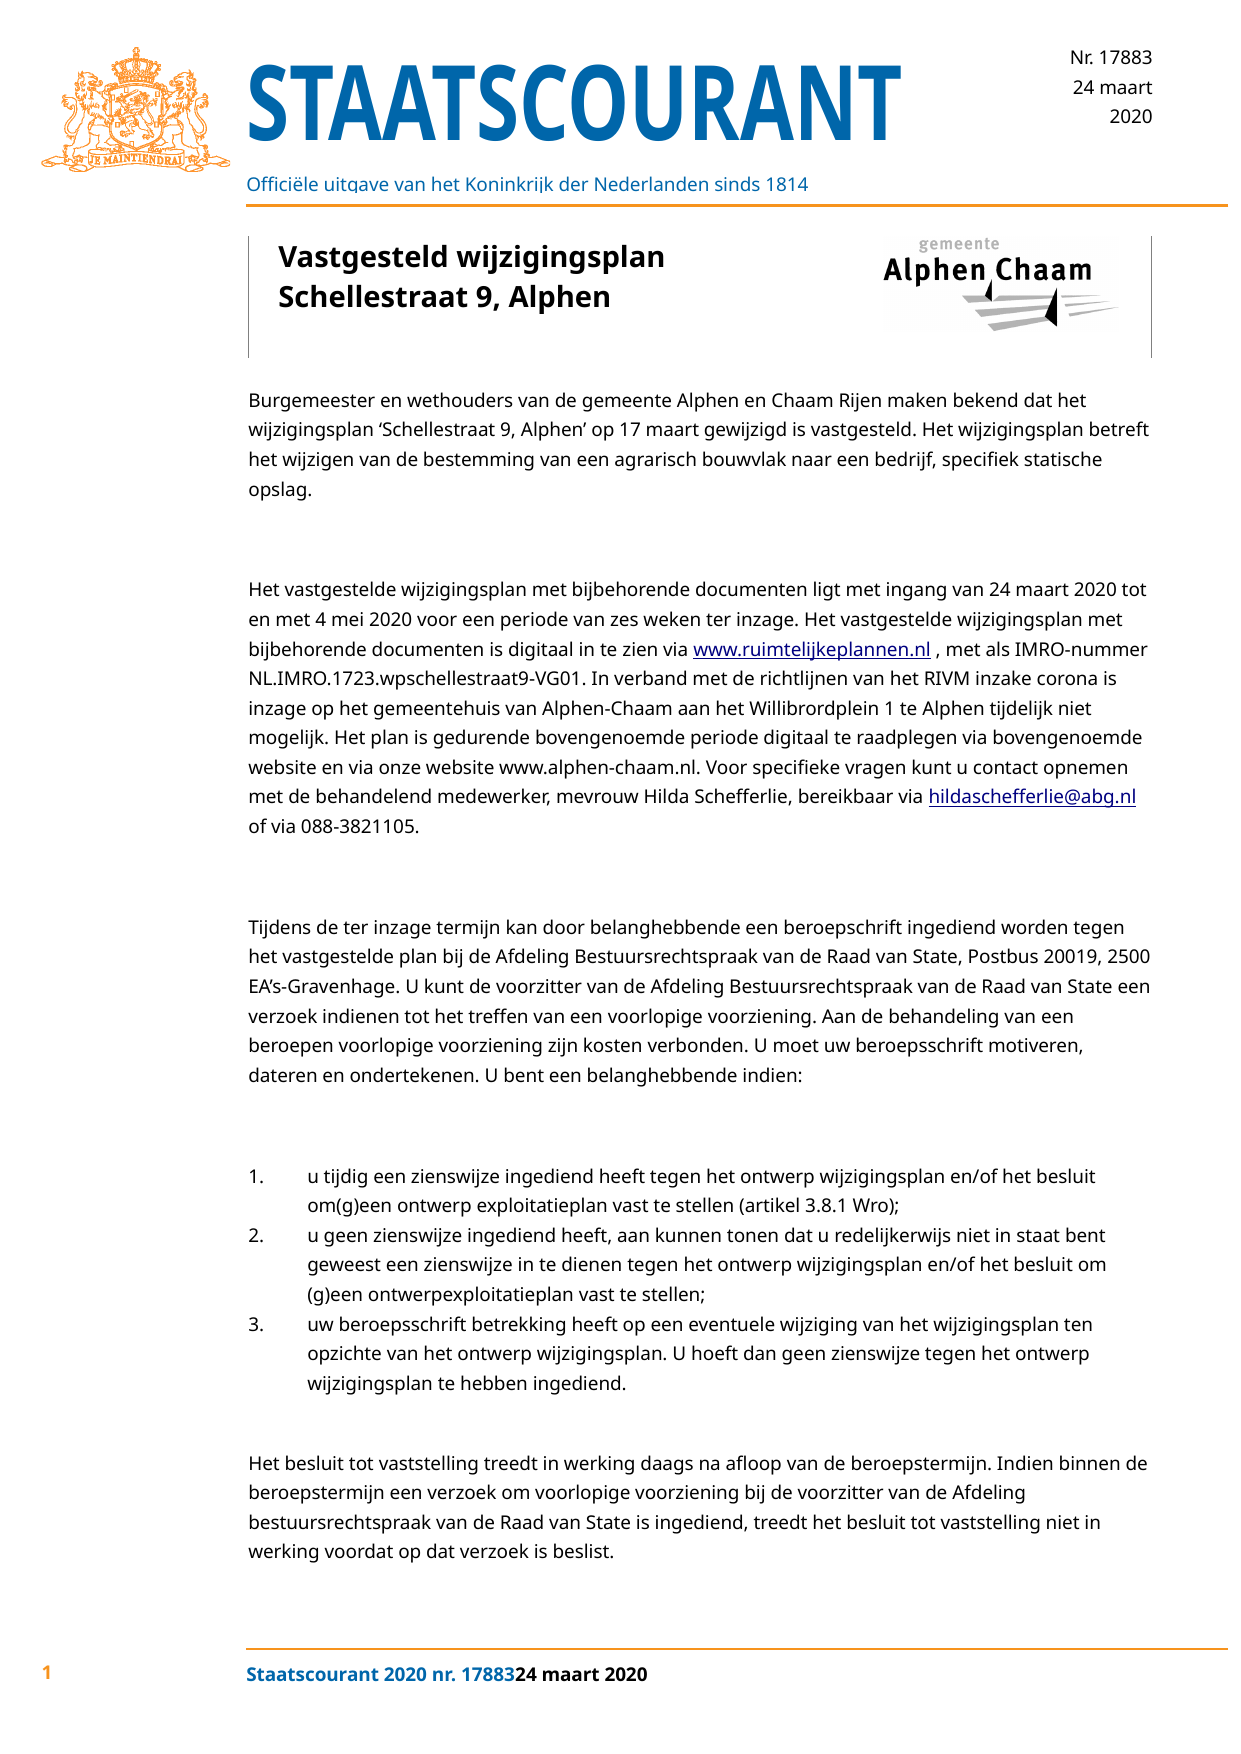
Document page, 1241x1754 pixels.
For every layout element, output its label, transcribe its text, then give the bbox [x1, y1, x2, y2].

list u tijdig een zienswijze ingediend heeft tegen het ontwerp wijzigingsplan en/of het besluit om(g)een ontwerp exploitatieplan vast te stellen (artikel 3.8.1 Wro); [248, 1163, 1152, 1218]
picture [882, 236, 1119, 332]
list uw beroepsschrift betrekking heeft op een eventuele wijziging van het wijzigingsplan ten opzichte van het ontwerp wijzigingsplan. U hoeft dan geen zienswijze tegen het ontwerp wijzigingsplan te hebben ingediend. [248, 1311, 1152, 1396]
text Het vastgestelde wijzigingsplan met bijbehorende documenten ligt met ingang van 24 maart 2020 tot en met 4 mei 2020 voor een periode van zes weken ter inzage. Het vastgestelde wijzigingsplan met bijbehorende documenten is digitaal in te zien via www.ruimtelijkeplannen.nl , met als IMRO-nummer NL.IMRO.1723.wpschellestraat9-VG01. In verband met de richtlijnen van het RIVM inzake corona is inzage op het gemeentehuis van Alphen-Chaam aan het Willibrordplein 1 te Alphen tijdelijk niet mogelijk. Het plan is gedurende bovengenoemde periode digitaal te raadplegen via bovengenoemde website en via onze website www.alphen-chaam.nl. Voor specifieke vragen kunt u contact opnemen met de behandelend medewerker, mevrouw Hilda Schefferlie, bereikbaar via hildaschefferlie@abg.nl of via 088-3821105. [248, 577, 1152, 839]
table_header Vastgesteld wijzigingsplan Schellestraat 9, Alphen [249, 236, 850, 358]
list u geen zienswijze ingediend heeft, aan kunnen tonen dat u redelijkerwijs niet in staat bent geweest een zienswijze in te dienen tegen het ontwerp wijzigingsplan en/of het besluit om (g)een ontwerpexploitatieplan vast te stellen; [248, 1222, 1152, 1307]
picture [41, 47, 231, 172]
text Burgemeester en wethouders van de gemeente Alphen en Chaam Rijen maken bekend dat het wijzigingsplan ‘Schellestraat 9, Alphen’ op 17 maart gewijzigd is vastgesteld. Het wijzigingsplan betreft het wijzigen van de bestemming van een agrarisch bouwvlak naar een bedrijf, specifiek statische opslag. [248, 387, 1152, 502]
table_header [850, 236, 1151, 358]
text Het besluit tot vaststelling treedt in werking daags na afloop van de beroepstermijn. Indien binnen de beroepstermijn een verzoek om voorlopige voorziening bij de voorzitter van de Afdeling bestuursrechtspraak van de Raad van State is ingediend, treedt het besluit tot vaststelling niet in werking voordat op dat verzoek is beslist. [248, 1450, 1152, 1564]
text Tijdens de ter inzage termijn kan door belanghebbende een beroepschrift ingediend worden tegen het vastgestelde plan bij de Afdeling Bestuursrechtspraak van de Raad van State, Postbus 20019, 2500 EA’s-Gravenhage. U kunt de voorzitter van de Afdeling Bestuursrechtspraak van de Raad van State een verzoek indienen tot het treffen van een voorlopige voorziening. Aan de behandeling van een beroepen voorlopige voorziening zijn kosten verbonden. U moet uw beroepsschrift motiveren, dateren en ondertekenen. U bent een belanghebbende indien: [248, 914, 1152, 1088]
